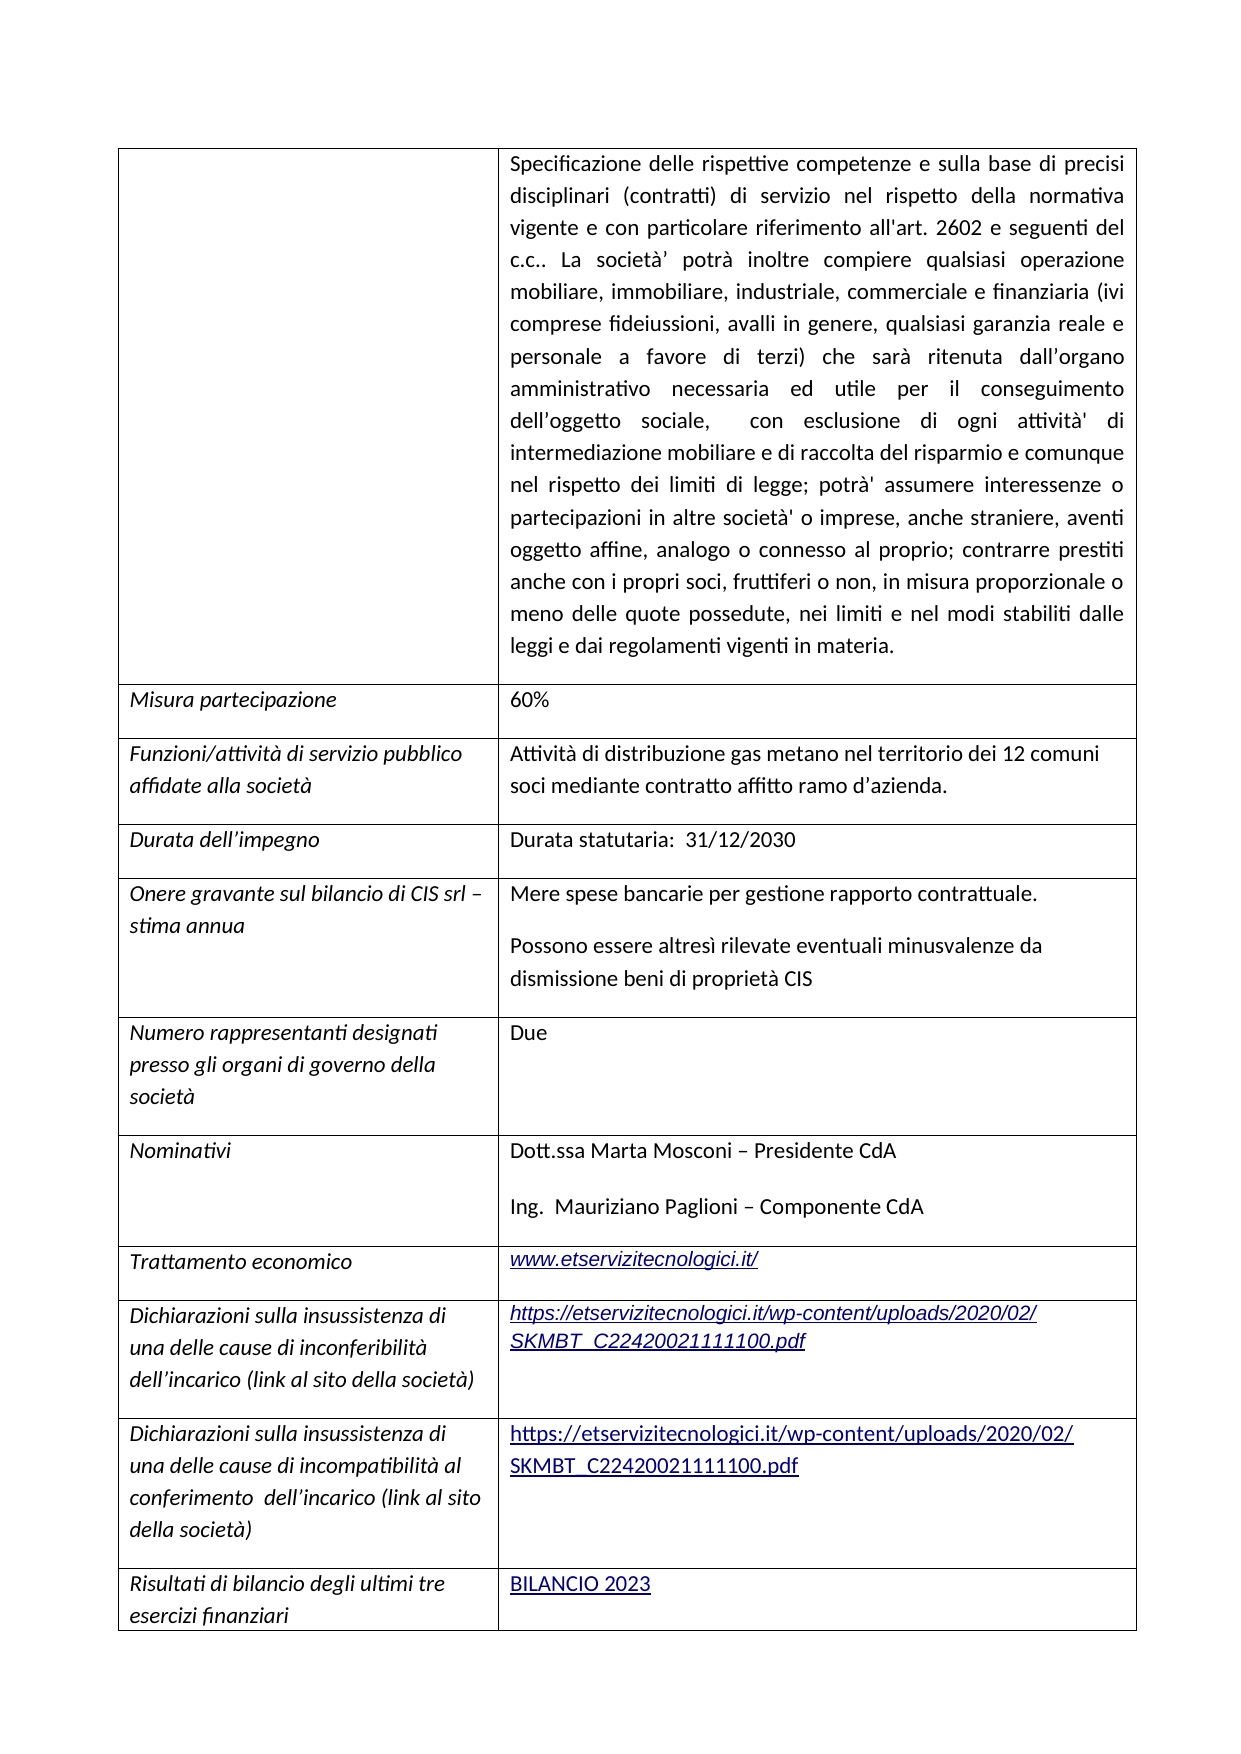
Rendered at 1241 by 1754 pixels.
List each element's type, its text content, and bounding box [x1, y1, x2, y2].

table_cell Risultati di bilancio degli ultimi tre esercizi finanziari [119, 1569, 498, 1629]
table_cell Dott.ssa Marta Mosconi – Presidente CdA Ing. Mauriziano Paglioni – Componente CdA [499, 1136, 1136, 1246]
table_cell Durata dell’impegno [119, 825, 498, 878]
table_cell Nominativi [119, 1136, 498, 1246]
table_cell www.etservizitecnologici.it/ [499, 1247, 1136, 1300]
table_cell Specificazione delle rispettive competenze e sulla base di precisi disciplinari (contratti) di servizio nel rispetto della normativa vigente e con particolare riferimento all'art. 2602 e seguenti del c.c.. La società’ potrà inoltre compiere qualsiasi operazione mobiliare, immobiliare, industriale, commerciale e finanziaria (ivi comprese fideiussioni, avalli in genere, qualsiasi garanzia reale e personale a favore di terzi) che sarà ritenuta dall’organo amministrativo necessaria ed utile per il conseguimento dell’oggetto sociale, con esclusione di ogni attività' di intermediazione mobiliare e di raccolta del risparmio e comunque nel rispetto dei limiti di legge; potrà' assumere interessenze o partecipazioni in altre società' o imprese, anche straniere, aventi oggetto affine, analogo o connesso al proprio; contrarre prestiti anche con i propri soci, fruttiferi o non, in misura proporzionale o meno delle quote possedute, nei limiti e nel modi stabiliti dalle leggi e dai regolamenti vigenti in materia. [499, 149, 1136, 684]
table_cell Mere spese bancarie per gestione rapporto contrattuale. Possono essere altresì rilevate eventuali minusvalenze da dismissione beni di proprietà CIS [499, 879, 1136, 1017]
table_cell https://etservizitecnologici.it/wp-content/uploads/2020/02/SKMBT_C22420021111100.pdf [499, 1419, 1136, 1568]
table_cell Trattamento economico [119, 1247, 498, 1300]
table_cell Dichiarazioni sulla insussistenza di una delle cause di inconferibilità dell’incarico (link al sito della società) [119, 1301, 498, 1418]
table_cell https://etservizitecnologici.it/wp-content/uploads/2020/02/SKMBT_C22420021111100.pdf [499, 1301, 1136, 1418]
table_cell Funzioni/attività di servizio pubblico affidate alla società [119, 739, 498, 824]
table_cell Durata statutaria: 31/12/2030 [499, 825, 1136, 878]
table_cell Dichiarazioni sulla insussistenza di una delle cause di incompatibilità al conferimento dell’incarico (link al sito della società) [119, 1419, 498, 1568]
table_cell Attività di distribuzione gas metano nel territorio dei 12 comuni soci mediante contratto affitto ramo d’azienda. [499, 739, 1136, 824]
table_cell Numero rappresentanti designati presso gli organi di governo della società [119, 1018, 498, 1135]
table_cell Due [499, 1018, 1136, 1135]
table_cell Misura partecipazione [119, 685, 498, 738]
table_cell BILANCIO 2023 [499, 1569, 1136, 1629]
table_cell [119, 149, 498, 684]
table_cell 60% [499, 685, 1136, 738]
table_cell Onere gravante sul bilancio di CIS srl – stima annua [119, 879, 498, 1017]
